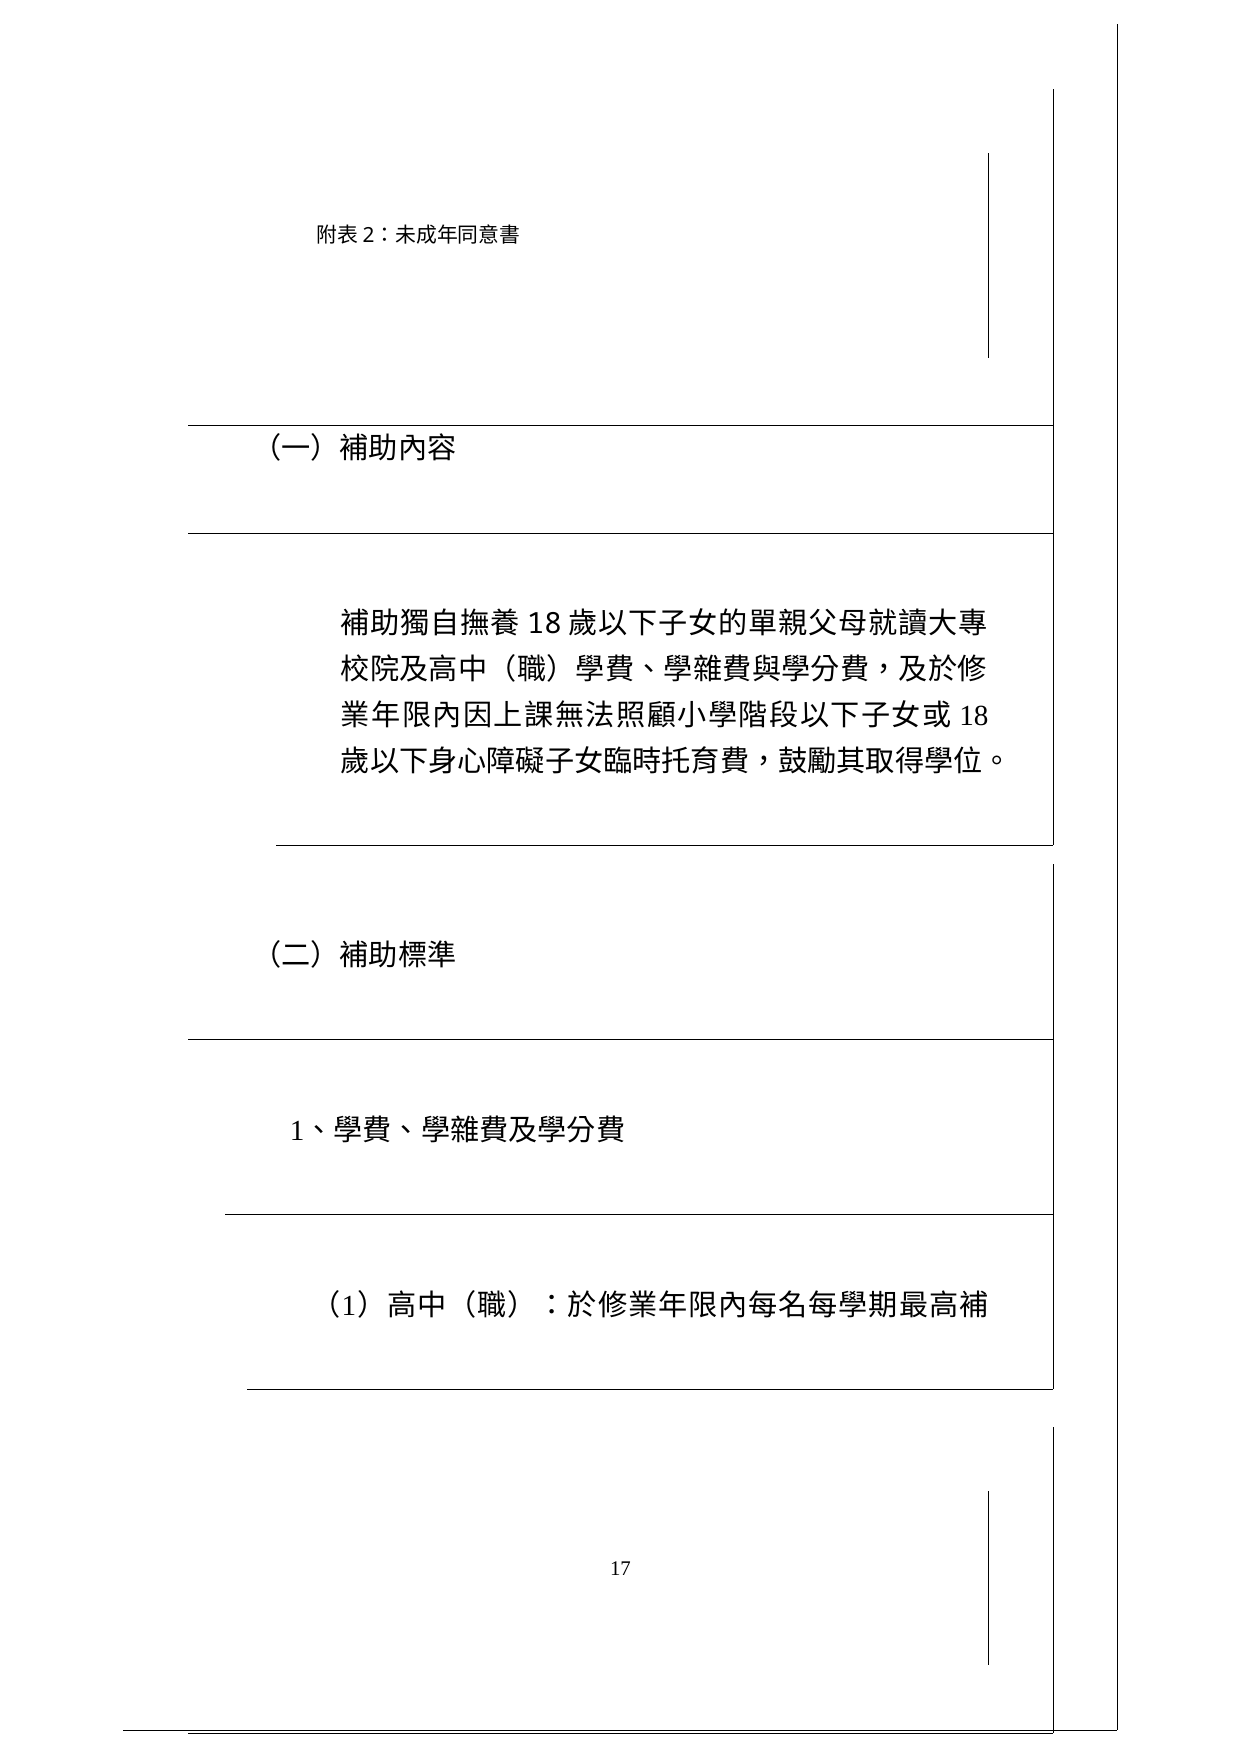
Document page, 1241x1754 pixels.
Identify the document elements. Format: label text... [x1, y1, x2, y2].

text 1、學費、學雜費及學分費 [225, 1039, 1053, 1214]
text （一）補助內容 [187, 358, 1053, 533]
text 補助獨自撫養18歲以下子女的單親父母就讀大專校院及高中（職）學費、學雜費與學分費，及於修業年限內因上課無法照顧小學階段以下子女或18歲以下身心障礙子女臨時托育費，鼓勵其取得學位。 [276, 533, 1053, 845]
text （二）補助標準 [187, 864, 1053, 1039]
text （1）高中（職）：於修業年限內每名每學期最高補 [247, 1214, 1053, 1389]
